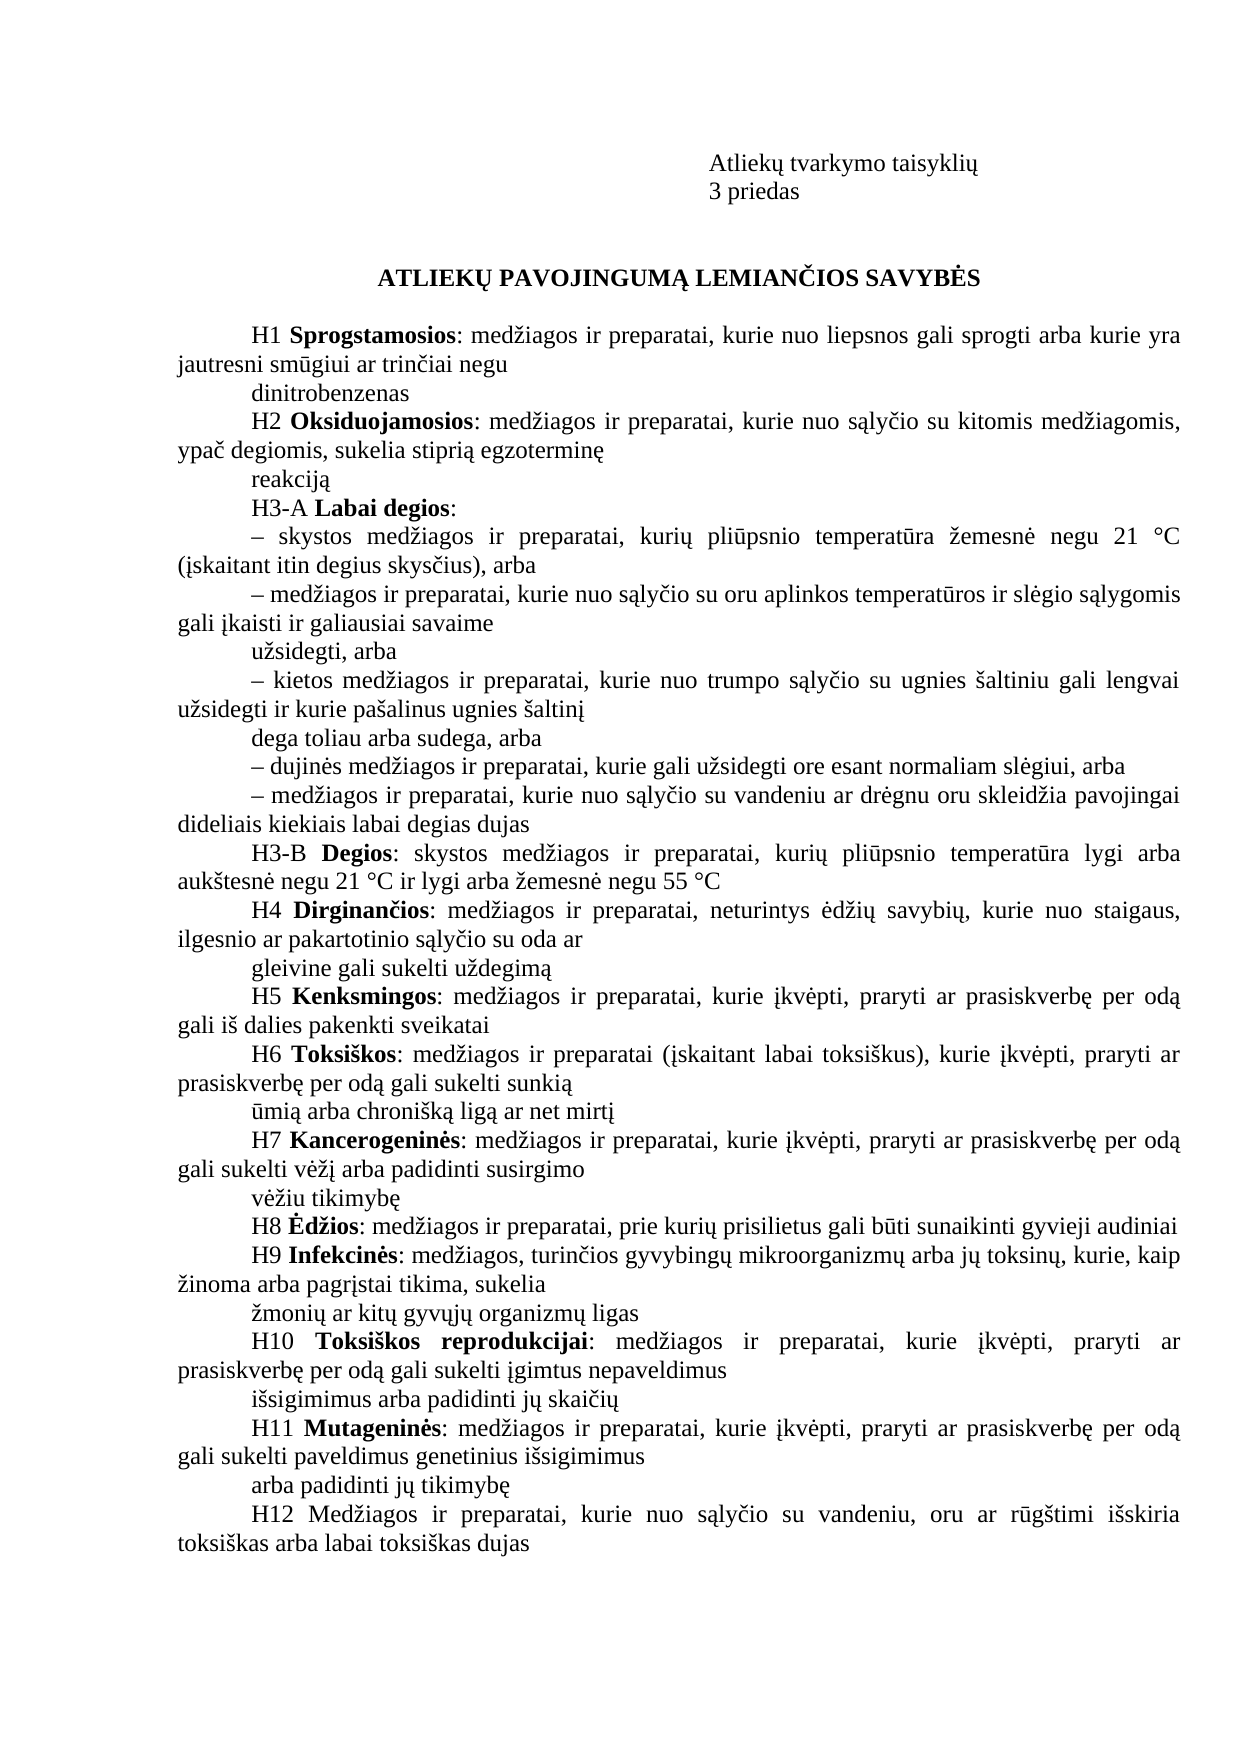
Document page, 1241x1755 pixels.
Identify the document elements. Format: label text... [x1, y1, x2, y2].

text H2 Oksiduojamosios: medžiagos ir preparatai, kurie nuo sąlyčio su kitomis medžiagomis, ypač degiomis, sukelia stiprią egzoterminę [177, 406, 1181, 464]
text H5 Kenksmingos: medžiagos ir preparatai, kurie įkvėpti, praryti ar prasiskverbę per odą gali iš dalies pakenkti sveikatai [177, 981, 1181, 1039]
text H3-B Degios: skystos medžiagos ir preparatai, kurių pliūpsnio temperatūra lygi arba aukštesnė negu 21 °C ir lygi arba žemesnė negu 55 °C [177, 838, 1181, 895]
text – medžiagos ir preparatai, kurie nuo sąlyčio su vandeniu ar drėgnu oru skleidžia pavojingai dideliais kiekiais labai degias dujas [177, 780, 1181, 838]
text – kietos medžiagos ir preparatai, kurie nuo trumpo sąlyčio su ugnies šaltiniu gali lengvai užsidegti ir kurie pašalinus ugnies šaltinį [177, 665, 1181, 723]
text H4 Dirginančios: medžiagos ir preparatai, neturintys ėdžių savybių, kurie nuo staigaus, ilgesnio ar pakartotinio sąlyčio su oda ar [177, 895, 1181, 953]
text H8 Ėdžios: medžiagos ir preparatai, prie kurių prisilietus gali būti sunaikinti gyvieji audiniai [177, 1211, 1181, 1240]
text – dujinės medžiagos ir preparatai, kurie gali užsidegti ore esant normaliam slėgiui, arba [177, 751, 1181, 780]
text vėžiu tikimybę [177, 1183, 1181, 1211]
text H9 Infekcinės: medžiagos, turinčios gyvybingų mikroorganizmų arba jų toksinų, kurie, kaip žinoma arba pagrįstai tikima, sukelia [177, 1240, 1181, 1298]
text H3-A Labai degios: [177, 493, 1181, 521]
text reakciją [177, 464, 1181, 493]
text 3 priedas [177, 176, 1181, 205]
text – skystos medžiagos ir preparatai, kurių pliūpsnio temperatūra žemesnė negu 21 °C (įskaitant itin degius skysčius), arba [177, 521, 1181, 579]
text dega toliau arba sudega, arba [177, 723, 1181, 751]
text – medžiagos ir preparatai, kurie nuo sąlyčio su oru aplinkos temperatūros ir slėgio sąlygomis gali įkaisti ir galiausiai savaime [177, 579, 1181, 636]
text arba padidinti jų tikimybę [177, 1470, 1181, 1499]
text H12 Medžiagos ir preparatai, kurie nuo sąlyčio su vandeniu, oru ar rūgštimi išskiria toksiškas arba labai toksiškas dujas [177, 1499, 1181, 1556]
text gleivine gali sukelti uždegimą [177, 953, 1181, 981]
text H7 Kancerogeninės: medžiagos ir preparatai, kurie įkvėpti, praryti ar prasiskverbę per odą gali sukelti vėžį arba padidinti susirgimo [177, 1125, 1181, 1183]
text H10 Toksiškos reprodukcijai: medžiagos ir preparatai, kurie įkvėpti, praryti ar prasiskverbę per odą gali sukelti įgimtus nepaveldimus [177, 1326, 1181, 1384]
text H1 Sprogstamosios: medžiagos ir preparatai, kurie nuo liepsnos gali sprogti arba kurie yra jautresni smūgiui ar trinčiai negu [177, 320, 1181, 378]
text ATLIEKŲ PAVOJINGUMĄ LEMIANČIOS SAVYBĖS [177, 263, 1181, 291]
text dinitrobenzenas [177, 378, 1181, 406]
text H6 Toksiškos: medžiagos ir preparatai (įskaitant labai toksiškus), kurie įkvėpti, praryti ar prasiskverbę per odą gali sukelti sunkią [177, 1039, 1181, 1096]
text ūmią arba chronišką ligą ar net mirtį [177, 1096, 1181, 1125]
text išsigimimus arba padidinti jų skaičių [177, 1384, 1181, 1413]
text užsidegti, arba [177, 636, 1181, 665]
text Atliekų tvarkymo taisyklių [177, 148, 1181, 176]
text H11 Mutageninės: medžiagos ir preparatai, kurie įkvėpti, praryti ar prasiskverbę per odą gali sukelti paveldimus genetinius išsigimimus [177, 1413, 1181, 1470]
text žmonių ar kitų gyvųjų organizmų ligas [177, 1298, 1181, 1326]
